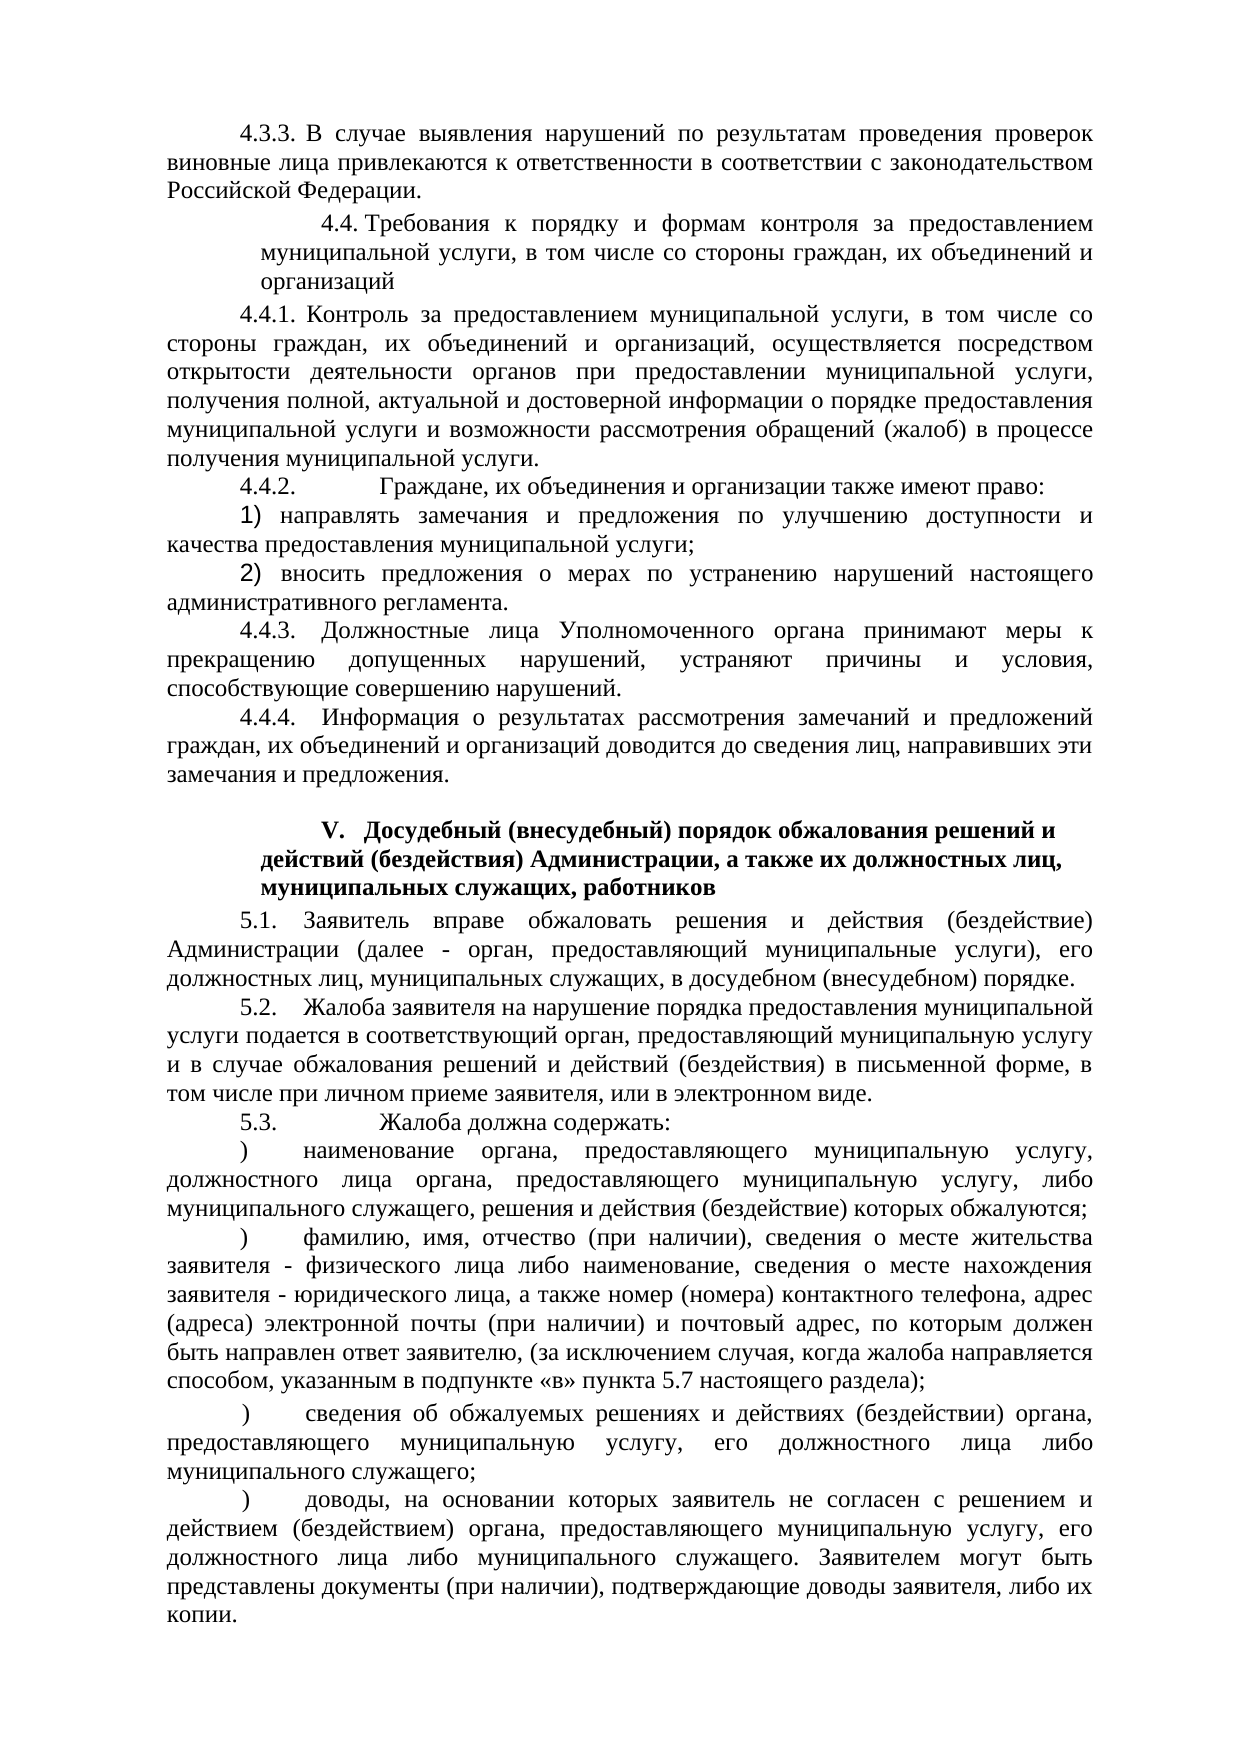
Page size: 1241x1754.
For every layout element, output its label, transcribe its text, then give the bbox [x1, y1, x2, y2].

list Информация о результатах рассмотрения замечаний и предложений граждан, их объединений и организаций доводится до сведения лиц, направивших эти замечания и предложения. [167, 702, 1094, 788]
list Граждане, их объединения и организации также имеют право: [167, 471, 1094, 500]
list В случае выявления нарушений по результатам проведения проверок виновные лица привлекаются к ответственности в соответствии с законодательством Российской Федерации. [167, 118, 1094, 204]
list Досудебный (внесудебный) порядок обжалования решений и действий (бездействия) Администрации, а также их должностных лиц, муниципальных служащих, работников [260, 815, 1094, 901]
list доводы, на основании которых заявитель не согласен с решением и действием (бездействием) органа, предоставляющего муниципальную услугу, его должностного лица либо муниципального служащего. Заявителем могут быть представлены документы (при наличии), подтверждающие доводы заявителя, либо их копии. [167, 1484, 1094, 1628]
list направлять замечания и предложения по улучшению доступности и качества предоставления муниципальной услуги; [167, 500, 1094, 558]
list наименование органа, предоставляющего муниципальную услугу, должностного лица органа, предоставляющего муниципальную услугу, либо муниципального служащего, решения и действия (бездействие) которых обжалуются; [167, 1135, 1094, 1222]
list Контроль за предоставлением муниципальной услуги, в том числе со стороны граждан, их объединений и организаций, осуществляется посредством открытости деятельности органов при предоставлении муниципальной услуги, получения полной, актуальной и достоверной информации о порядке предоставления муниципальной услуги и возможности рассмотрения обращений (жалоб) в процессе получения муниципальной услуги. [167, 299, 1094, 471]
list Требования к порядку и формам контроля за предоставлением муниципальной услуги, в том числе со стороны граждан, их объединений и организаций [260, 208, 1094, 295]
list вносить предложения о мерах по устранению нарушений настоящего административного регламента. [167, 558, 1094, 615]
list Должностные лица Уполномоченного органа принимают меры к прекращению допущенных нарушений, устраняют причины и условия, способствующие совершению нарушений. [167, 615, 1094, 702]
list фамилию, имя, отчество (при наличии), сведения о месте жительства заявителя - физического лица либо наименование, сведения о месте нахождения заявителя - юридического лица, а также номер (номера) контактного телефона, адрес (адреса) электронной почты (при наличии) и почтовый адрес, по которым должен быть направлен ответ заявителю, (за исключением случая, когда жалоба направляется способом, указанным в подпункте «в» пункта 5.7 настоящего раздела); [167, 1222, 1094, 1394]
list Жалоба должна содержать: [167, 1107, 1094, 1135]
list Жалоба заявителя на нарушение порядка предоставления муниципальной услуги подается в соответствующий орган, предоставляющий муниципальную услугу и в случае обжалования решений и действий (бездействия) в письменной форме, в том числе при личном приеме заявителя, или в электронном виде. [167, 992, 1094, 1107]
list Заявитель вправе обжаловать решения и действия (бездействие) Администрации (далее - орган, предоставляющий муниципальные услуги), его должностных лиц, муниципальных служащих, в досудебном (внесудебном) порядке. [167, 905, 1094, 992]
list сведения об обжалуемых решениях и действиях (бездействии) органа, предоставляющего муниципальную услугу, его должностного лица либо муниципального служащего; [167, 1398, 1094, 1484]
